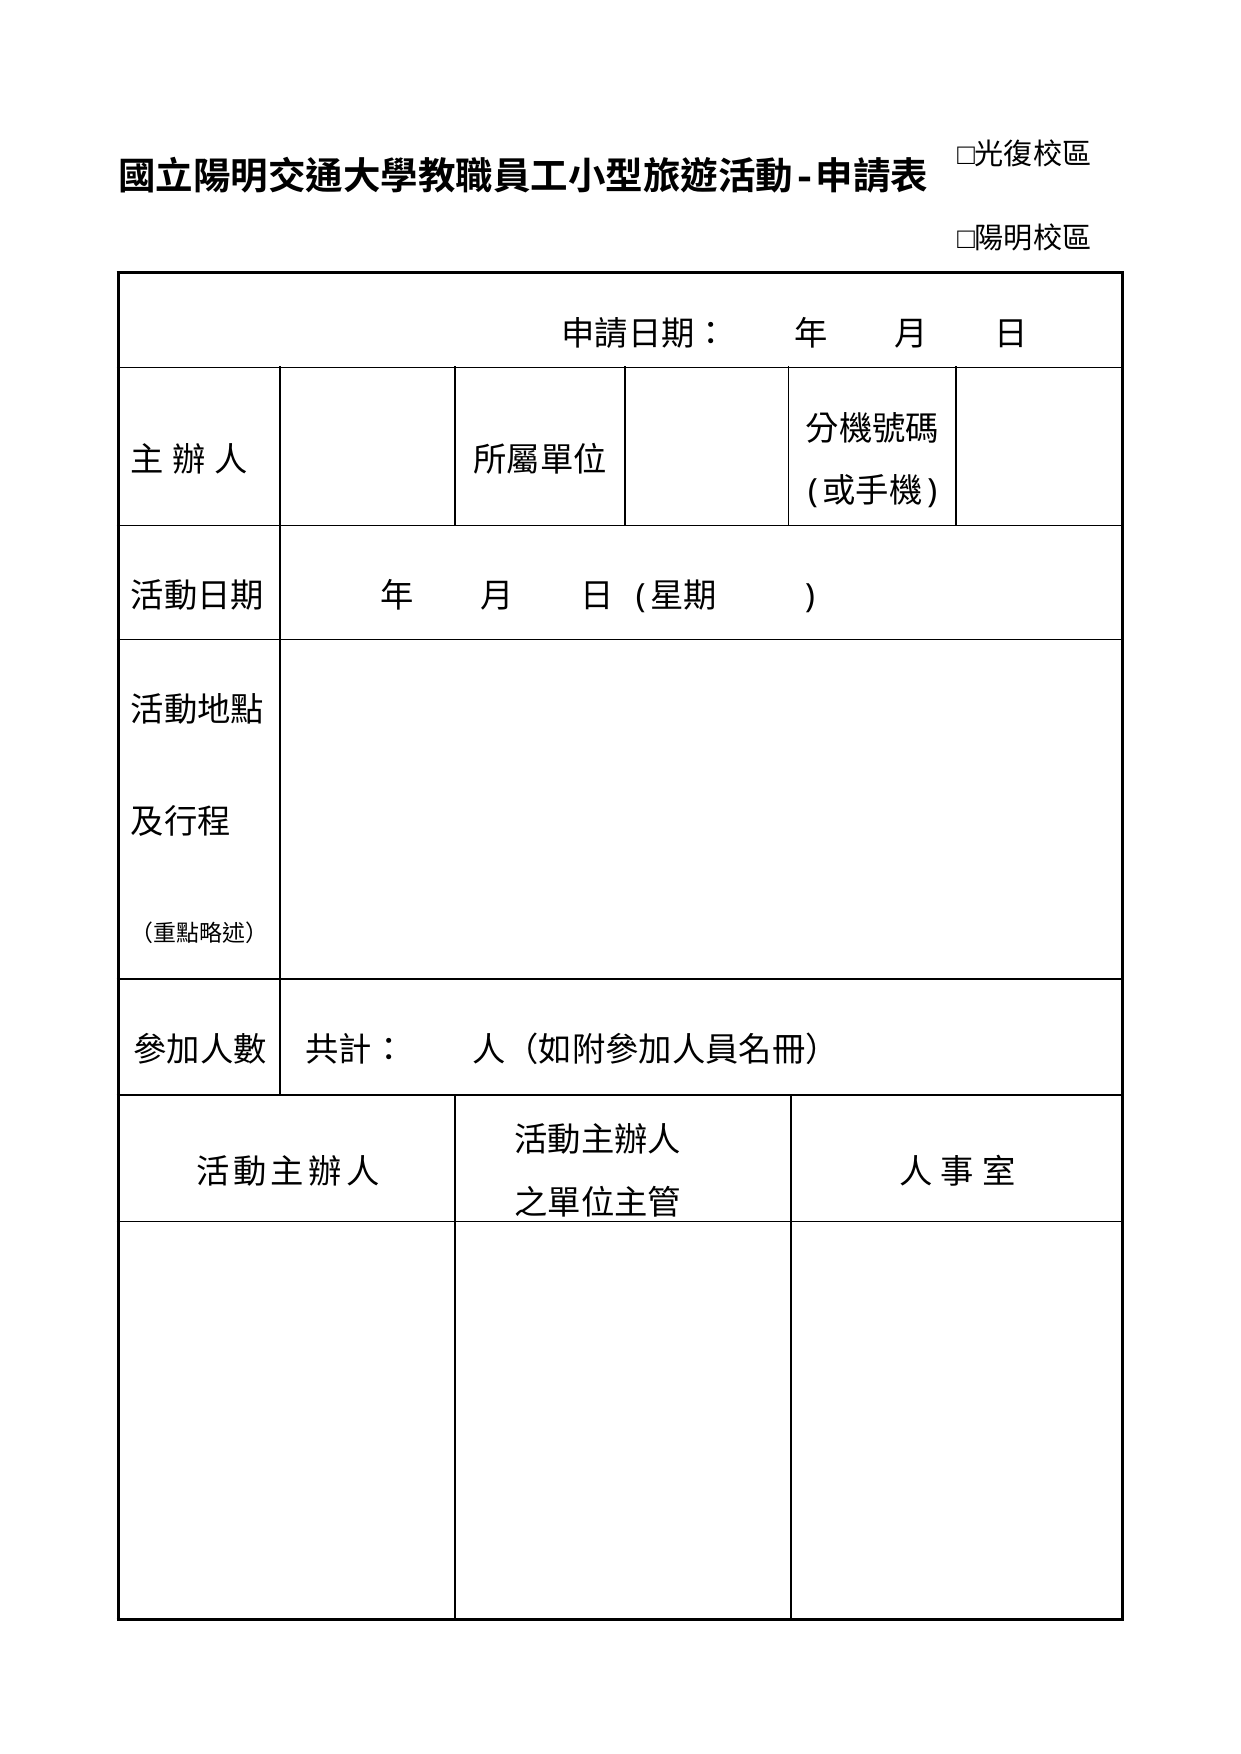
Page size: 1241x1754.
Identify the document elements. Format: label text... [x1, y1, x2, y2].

table_cell 活動主辦人 之單位主管 [456, 1096, 790, 1221]
table_cell 年 月 日 (星期 ) [281, 526, 1121, 639]
table_cell 活動日期 [120, 526, 279, 639]
table_cell [456, 1222, 790, 1618]
table_cell 人事室 [792, 1096, 1121, 1221]
table_cell 分機號碼 (或手機) [789, 368, 955, 525]
table_cell 共計： 人（如附參加人員名冊） [281, 980, 1121, 1094]
table_header 國立陽明交通大學教職員工小型旅遊活動-申請表 [118, 111, 956, 271]
table_cell 活動地點 及行程 （重點略述） [120, 640, 279, 978]
table_cell [281, 640, 1121, 978]
table_header □光復校區 □陽明校區 [956, 111, 1122, 271]
table_cell 申請日期： 年 月 日 [120, 274, 1121, 366]
table_cell [626, 368, 788, 525]
table_cell [281, 368, 454, 525]
table_cell [120, 1222, 454, 1618]
table_cell [957, 368, 1121, 525]
table_cell 活動主辦人 [120, 1096, 454, 1221]
table_cell 所屬單位 [456, 368, 624, 525]
table_cell 參加人數 [120, 980, 279, 1094]
table_cell [792, 1222, 1121, 1618]
table_cell 主辦人 [120, 368, 279, 525]
